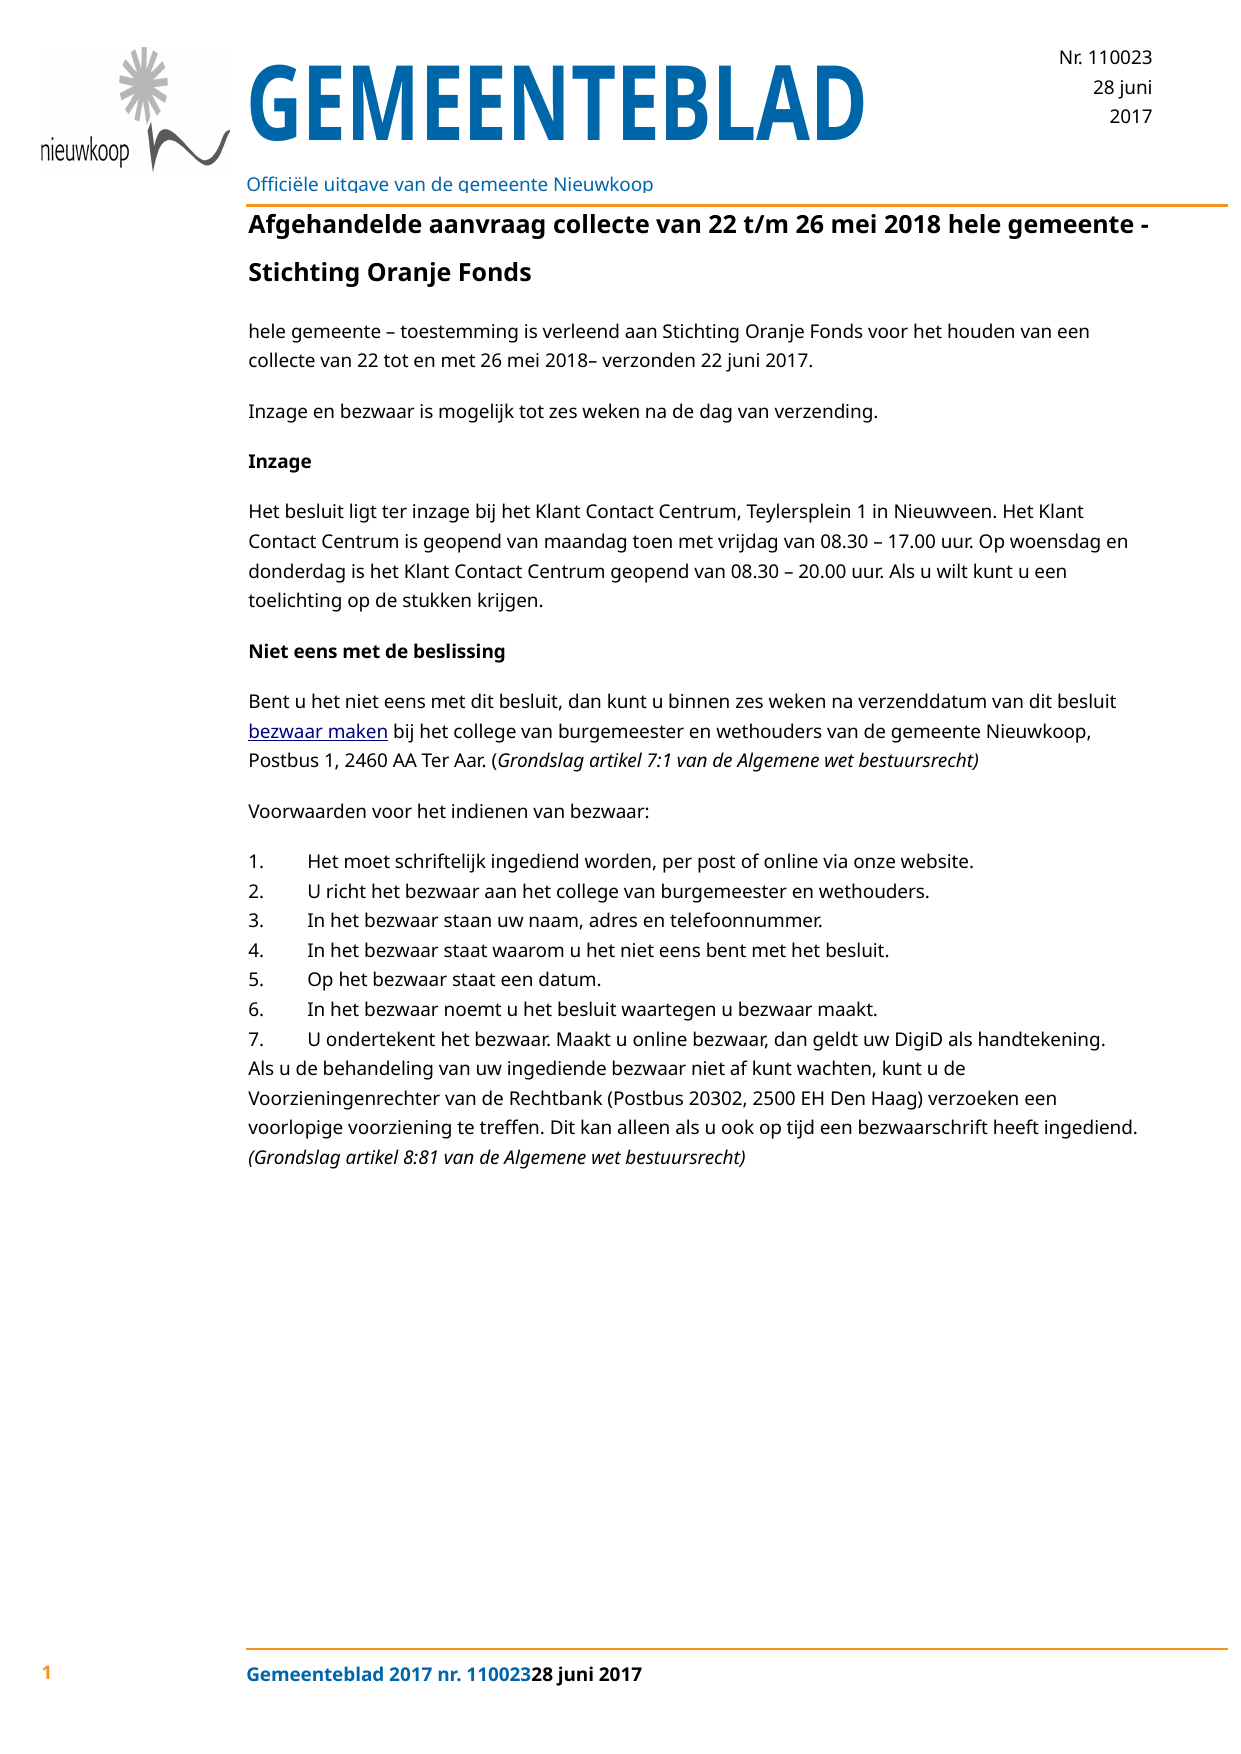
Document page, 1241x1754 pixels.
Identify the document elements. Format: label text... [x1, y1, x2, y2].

text Niet eens met de beslissing [248, 638, 1152, 664]
list U ondertekent het bezwaar. Maakt u online bezwaar, dan geldt uw DigiD als handtekening. [248, 1026, 1152, 1052]
text Inzage en bezwaar is mogelijk tot zes weken na de dag van verzending. [248, 398, 1152, 424]
text Voorwaarden voor het indienen van bezwaar: [248, 798, 1152, 824]
text hele gemeente – toestemming is verleend aan Stichting Oranje Fonds voor het houden van een collecte van 22 tot en met 26 mei 2018– verzonden 22 juni 2017. [248, 318, 1152, 373]
text Als u de behandeling van uw ingediende bezwaar niet af kunt wachten, kunt u de Voorzieningenrechter van de Rechtbank (Postbus 20302, 2500 EH Den Haag) verzoeken een voorlopige voorziening te treffen. Dit kan alleen als u ook op tijd een bezwaarschrift heeft ingediend. (Grondslag artikel 8:81 van de Algemene wet bestuursrecht) [248, 1055, 1152, 1170]
text Bent u het niet eens met dit besluit, dan kunt u binnen zes weken na verzenddatum van dit besluit bezwaar maken bij het college van burgemeester en wethouders van de gemeente Nieuwkoop, Postbus 1, 2460 AA Ter Aar. (Grondslag artikel 7:1 van de Algemene wet bestuursrecht) [248, 688, 1152, 773]
text Inzage [248, 448, 1152, 474]
list In het bezwaar staat waarom u het niet eens bent met het besluit. [248, 937, 1152, 963]
list U richt het bezwaar aan het college van burgemeester en wethouders. [248, 878, 1152, 904]
picture [41, 47, 231, 172]
list In het bezwaar staan uw naam, adres en telefoonnummer. [248, 907, 1152, 933]
list In het bezwaar noemt u het besluit waartegen u bezwaar maakt. [248, 996, 1152, 1022]
text Afgehandelde aanvraag collecte van 22 t/m 26 mei 2018 hele gemeente - Stichting Oranje Fonds [248, 207, 1152, 288]
list Het moet schriftelijk ingediend worden, per post of online via onze website. [248, 848, 1152, 874]
text Het besluit ligt ter inzage bij het Klant Contact Centrum, Teylersplein 1 in Nieuwveen. Het Klant Contact Centrum is geopend van maandag toen met vrijdag van 08.30 – 17.00 uur. Op woensdag en donderdag is het Klant Contact Centrum geopend van 08.30 – 20.00 uur. Als u wilt kunt u een toelichting op de stukken krijgen. [248, 499, 1152, 613]
list Op het bezwaar staat een datum. [248, 967, 1152, 992]
